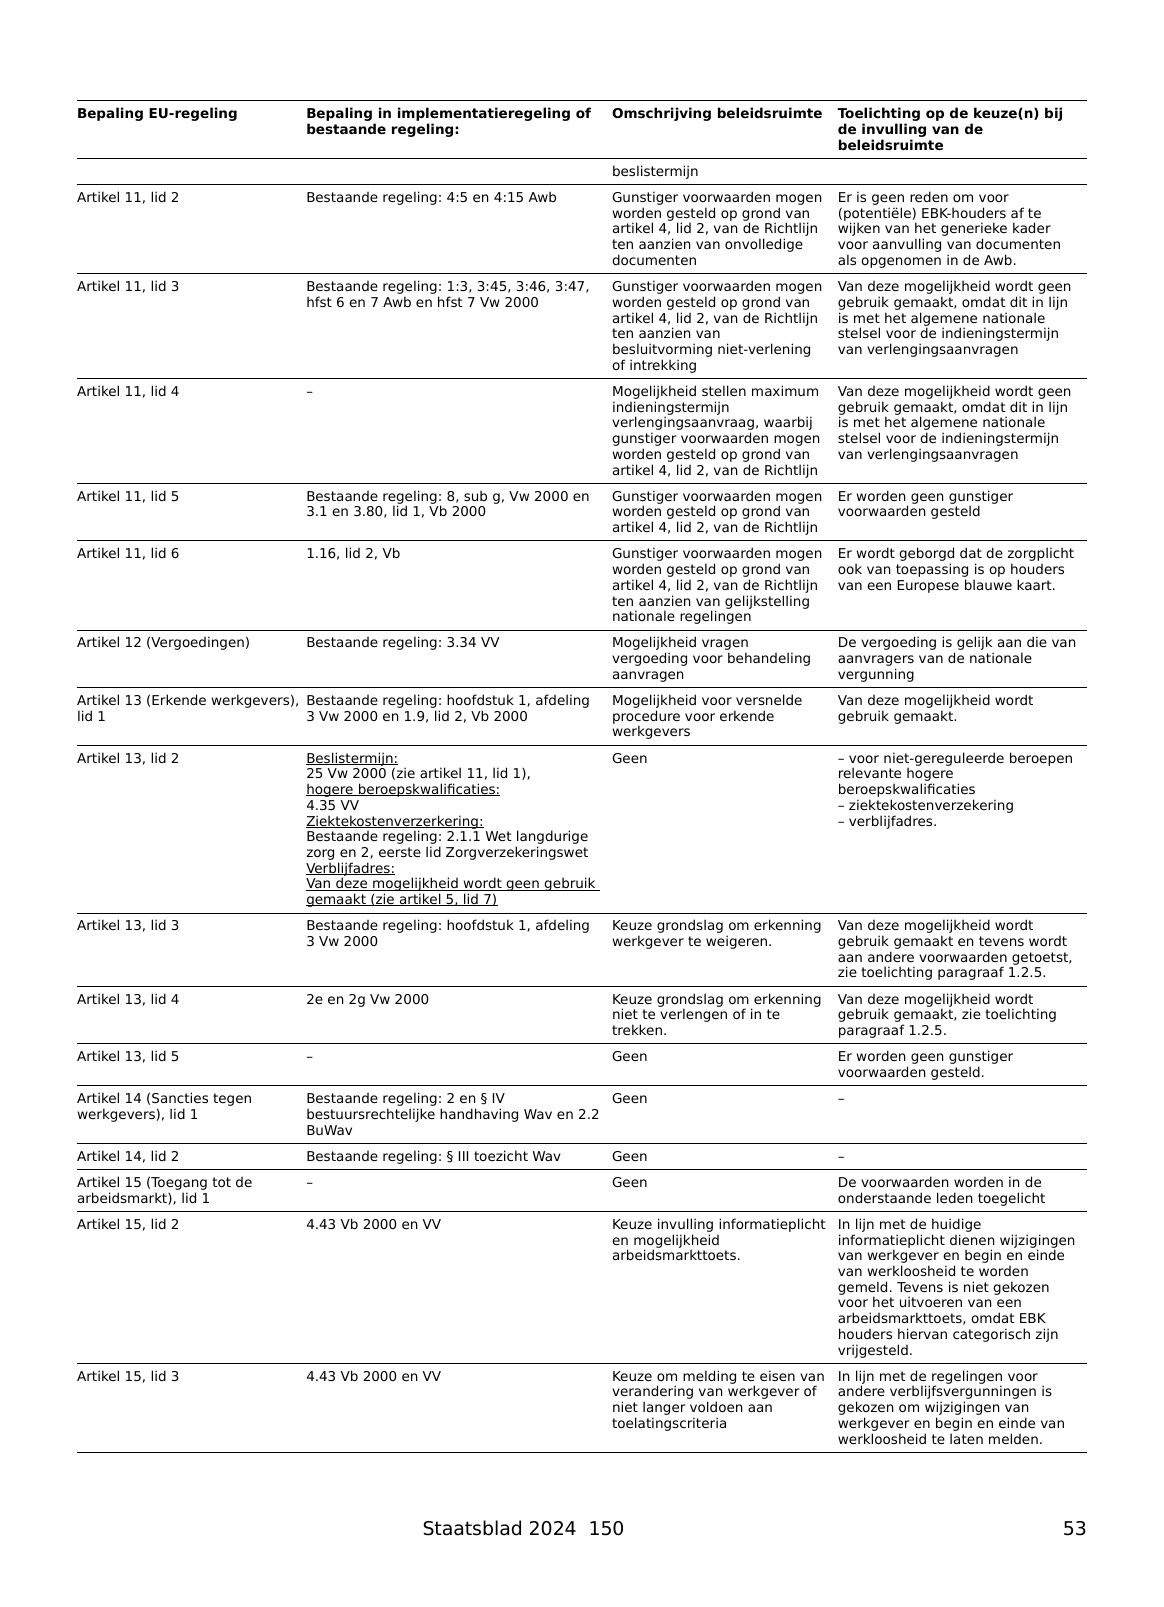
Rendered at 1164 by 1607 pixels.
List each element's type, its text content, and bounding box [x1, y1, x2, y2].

table_cell Bestaande regeling: hoofdstuk 1, afdeling 3 Vw 2000 en 1.9, lid 2, Vb 2000 [300, 688, 606, 745]
table_cell Keuze grondslag om erkenning werkgever te weigeren. [606, 914, 832, 986]
table_cell In lijn met de huidige informatieplicht dienen wijzigingen van werkgever en begin en einde van werkloosheid te worden gemeld. Tevens is niet gekozen voor het uitvoeren van een arbeidsmarkttoets, omdat EBK houders hiervan categorisch zijn vrijgesteld. [832, 1212, 1087, 1363]
table_cell Bestaande regeling: hoofdstuk 1, afdeling 3 Vw 2000 [300, 914, 606, 986]
table_cell Van deze mogelijkheid wordt geen gebruik gemaakt, omdat dit in lijn is met het algemene nationale stelsel voor de indieningstermijn van verlengingsaanvragen [832, 274, 1087, 378]
table_cell Bestaande regeling: 4:5 en 4:15 Awb [300, 185, 606, 273]
table_cell Artikel 11, lid 2 [77, 185, 300, 273]
table_header Bepaling in implementatieregeling of bestaande regeling: [300, 101, 606, 158]
table_cell Artikel 14 (Sancties tegen werkgevers), lid 1 [77, 1086, 300, 1143]
table_header Omschrijving beleidsruimte [606, 101, 832, 158]
table_cell – [832, 1144, 1087, 1169]
table_cell Er wordt geborgd dat de zorgplicht ook van toepassing is op houders van een Europese blauwe kaart. [832, 541, 1087, 629]
table_cell Artikel 11, lid 4 [77, 379, 300, 483]
table_cell Artikel 13 (Erkende werkgevers), lid 1 [77, 688, 300, 745]
table_cell Artikel 11, lid 6 [77, 541, 300, 629]
table_cell De voorwaarden worden in de onderstaande leden toegelicht [832, 1170, 1087, 1211]
table_cell Geen [606, 746, 832, 912]
table_cell – [832, 1086, 1087, 1143]
table_cell Artikel 14, lid 2 [77, 1144, 300, 1169]
table_cell Bestaande regeling: § III toezicht Wav [300, 1144, 606, 1169]
table_cell Artikel 12 (Vergoedingen) [77, 631, 300, 687]
table_cell Bestaande regeling: 2 en § IV bestuursrechtelijke handhaving Wav en 2.2 BuWav [300, 1086, 606, 1143]
table_cell Artikel 15, lid 3 [77, 1364, 300, 1452]
table_cell 1.16, lid 2, Vb [300, 541, 606, 629]
table_cell Mogelijkheid vragen vergoeding voor behandeling aanvragen [606, 631, 832, 687]
table_cell 4.43 Vb 2000 en VV [300, 1212, 606, 1363]
table_cell – [300, 1170, 606, 1211]
table_cell [832, 159, 1087, 184]
table_cell Keuze om melding te eisen van verandering van werkgever of niet langer voldoen aan toelatingscriteria [606, 1364, 832, 1452]
table_cell 2e en 2g Vw 2000 [300, 987, 606, 1043]
table_cell Keuze invulling informatieplicht en mogelijkheid arbeidsmarkttoets. [606, 1212, 832, 1363]
table_cell – [300, 1044, 606, 1085]
table_cell Geen [606, 1086, 832, 1143]
table_cell Gunstiger voorwaarden mogen worden gesteld op grond van artikel 4, lid 2, van de Richtlijn ten aanzien van besluitvorming niet-verlening of intrekking [606, 274, 832, 378]
table_cell Artikel 11, lid 3 [77, 274, 300, 378]
table_cell Van deze mogelijkheid wordt geen gebruik gemaakt, omdat dit in lijn is met het algemene nationale stelsel voor de indieningstermijn van verlengingsaanvragen [832, 379, 1087, 483]
table_header Bepaling EU-regeling [77, 101, 300, 158]
table_cell Artikel 15 (Toegang tot de arbeidsmarkt), lid 1 [77, 1170, 300, 1211]
table_cell Geen [606, 1170, 832, 1211]
table_cell Beslistermijn: 25 Vw 2000 (zie artikel 11, lid 1), hogere beroepskwalificaties: 4.35 VV Ziektekostenverzerkering: Bestaande regeling: 2.1.1 Wet langdurige zorg en 2, eerste lid Zorgverzekeringswet Verblijfadres: Van deze mogelijkheid wordt geen gebruik gemaakt (zie artikel 5, lid 7) [300, 746, 606, 912]
table_cell De vergoeding is gelijk aan die van aanvragers van de nationale vergunning [832, 631, 1087, 687]
table_cell Geen [606, 1144, 832, 1169]
table_cell Bestaande regeling: 1:3, 3:45, 3:46, 3:47, hfst 6 en 7 Awb en hfst 7 Vw 2000 [300, 274, 606, 378]
table_cell Geen [606, 1044, 832, 1085]
table_cell Er worden geen gunstiger voorwaarden gesteld. [832, 1044, 1087, 1085]
table_cell [77, 159, 300, 184]
table_cell Bestaande regeling: 3.34 VV [300, 631, 606, 687]
table_cell 4.43 Vb 2000 en VV [300, 1364, 606, 1452]
table_header Toelichting op de keuze(n) bij de invulling van de beleidsruimte [832, 101, 1087, 158]
table_cell Van deze mogelijkheid wordt gebruik gemaakt. [832, 688, 1087, 745]
table_cell Artikel 13, lid 2 [77, 746, 300, 912]
table_cell Van deze mogelijkheid wordt gebruik gemaakt, zie toelichting paragraaf 1.2.5. [832, 987, 1087, 1043]
table_cell – [300, 379, 606, 483]
table_cell Gunstiger voorwaarden mogen worden gesteld op grond van artikel 4, lid 2, van de Richtlijn ten aanzien van gelijkstelling nationale regelingen [606, 541, 832, 629]
table_cell Artikel 13, lid 5 [77, 1044, 300, 1085]
table_cell Gunstiger voorwaarden mogen worden gesteld op grond van artikel 4, lid 2, van de Richtlijn [606, 484, 832, 540]
table_cell Artikel 13, lid 3 [77, 914, 300, 986]
table_cell In lijn met de regelingen voor andere verblijfsvergunningen is gekozen om wijzigingen van werkgever en begin en einde van werkloosheid te laten melden. [832, 1364, 1087, 1452]
table_cell – voor niet-gereguleerde beroepen relevante hogere beroepskwalificaties – ziektekostenverzekering – verblijfadres. [832, 746, 1087, 912]
table_cell Er worden geen gunstiger voorwaarden gesteld [832, 484, 1087, 540]
table_cell Artikel 13, lid 4 [77, 987, 300, 1043]
table_cell Keuze grondslag om erkenning niet te verlengen of in te trekken. [606, 987, 832, 1043]
table_cell Bestaande regeling: 8, sub g, Vw 2000 en 3.1 en 3.80, lid 1, Vb 2000 [300, 484, 606, 540]
table_cell Van deze mogelijkheid wordt gebruik gemaakt en tevens wordt aan andere voorwaarden getoetst, zie toelichting paragraaf 1.2.5. [832, 914, 1087, 986]
table_cell Gunstiger voorwaarden mogen worden gesteld op grond van artikel 4, lid 2, van de Richtlijn ten aanzien van onvolledige documenten [606, 185, 832, 273]
table_cell Mogelijkheid voor versnelde procedure voor erkende werkgevers [606, 688, 832, 745]
table_cell [300, 159, 606, 184]
table_cell beslistermijn [606, 159, 832, 184]
table_cell Artikel 11, lid 5 [77, 484, 300, 540]
table_cell Er is geen reden om voor (potentiële) EBK-houders af te wijken van het generieke kader voor aanvulling van documenten als opgenomen in de Awb. [832, 185, 1087, 273]
table_cell Artikel 15, lid 2 [77, 1212, 300, 1363]
table_cell Mogelijkheid stellen maximum indieningstermijn verlengingsaanvraag, waarbij gunstiger voorwaarden mogen worden gesteld op grond van artikel 4, lid 2, van de Richtlijn [606, 379, 832, 483]
